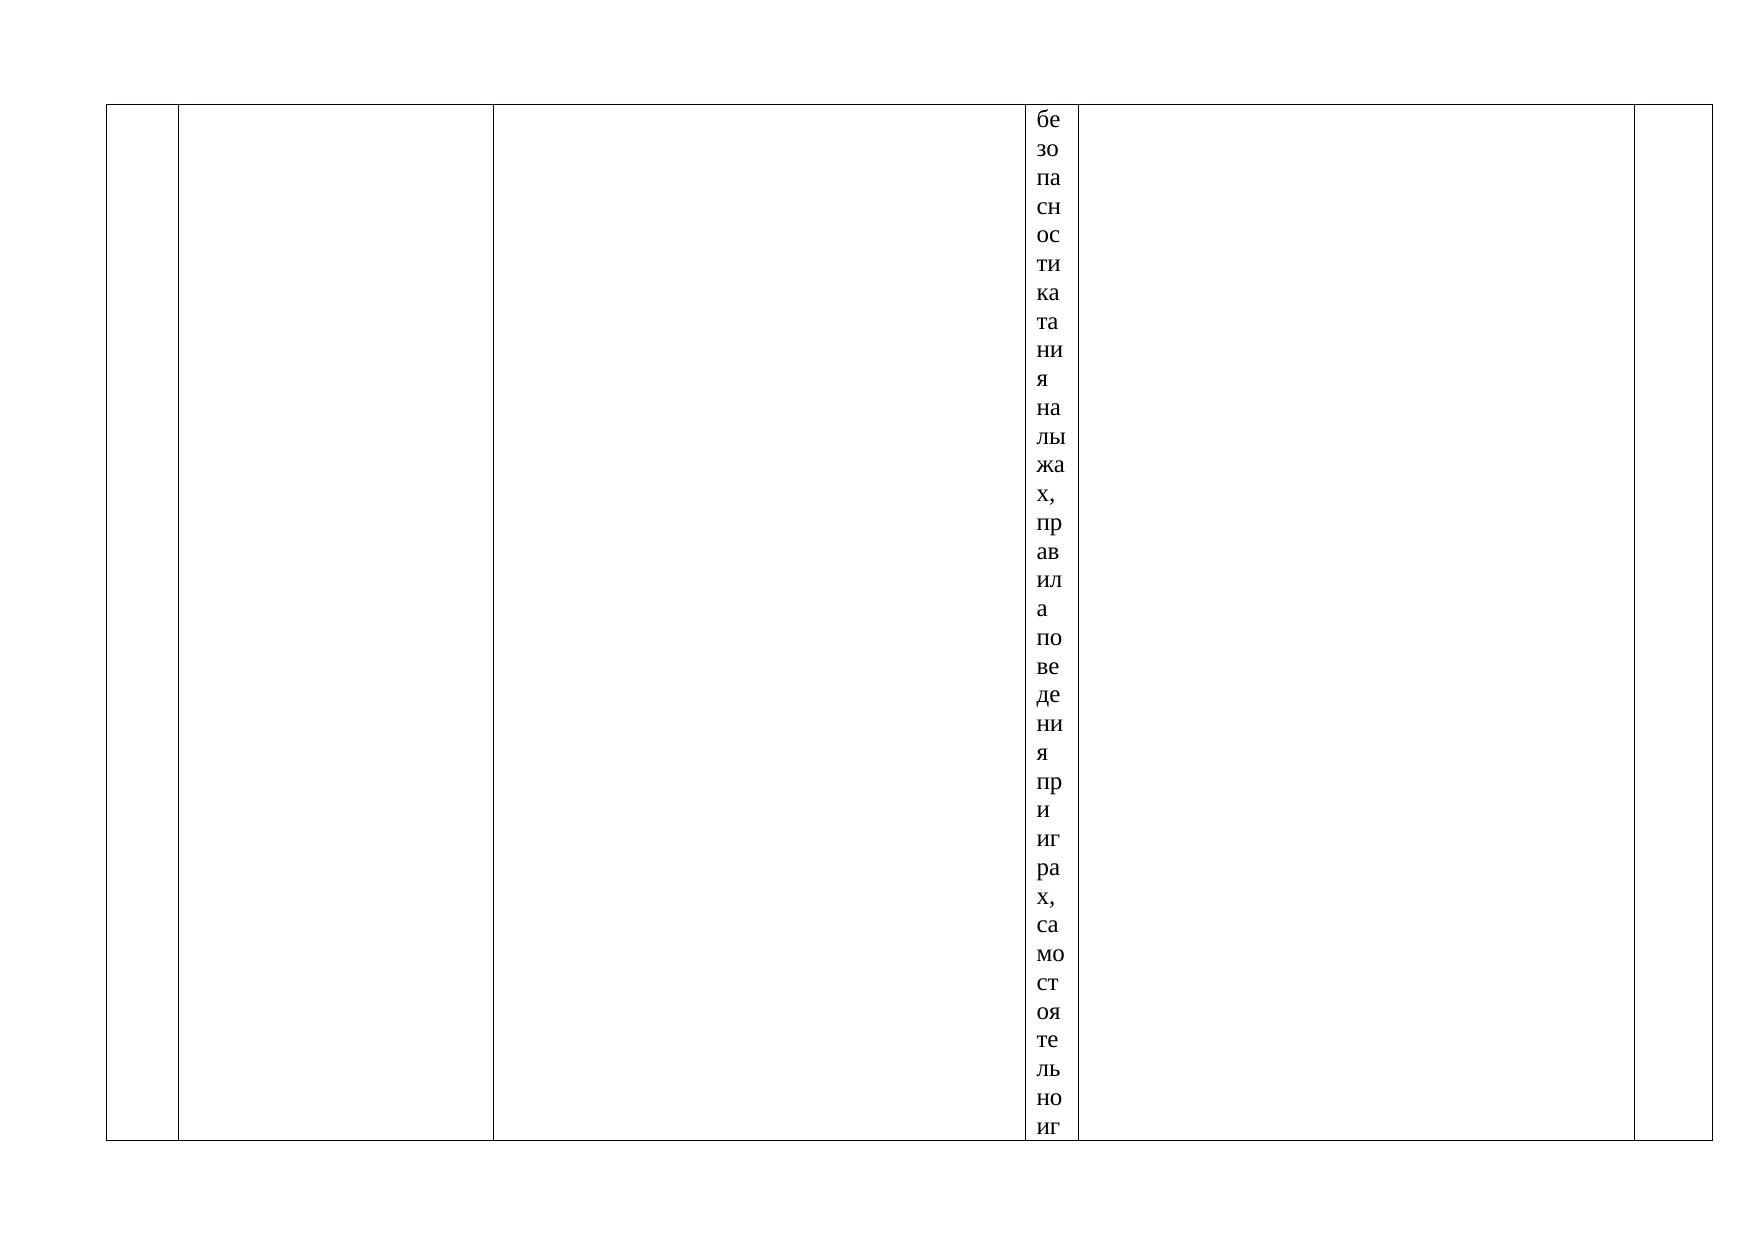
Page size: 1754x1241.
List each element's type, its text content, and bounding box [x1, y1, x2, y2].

table_cell [179, 105, 493, 1139]
table_cell [1079, 105, 1634, 1139]
table_cell [107, 105, 178, 1139]
table_cell [1635, 105, 1712, 1139]
table_cell [494, 105, 1025, 1139]
table_cell безопасности катания на лыжах, правила поведения при играх, самостоятельно иг [1026, 105, 1078, 1139]
